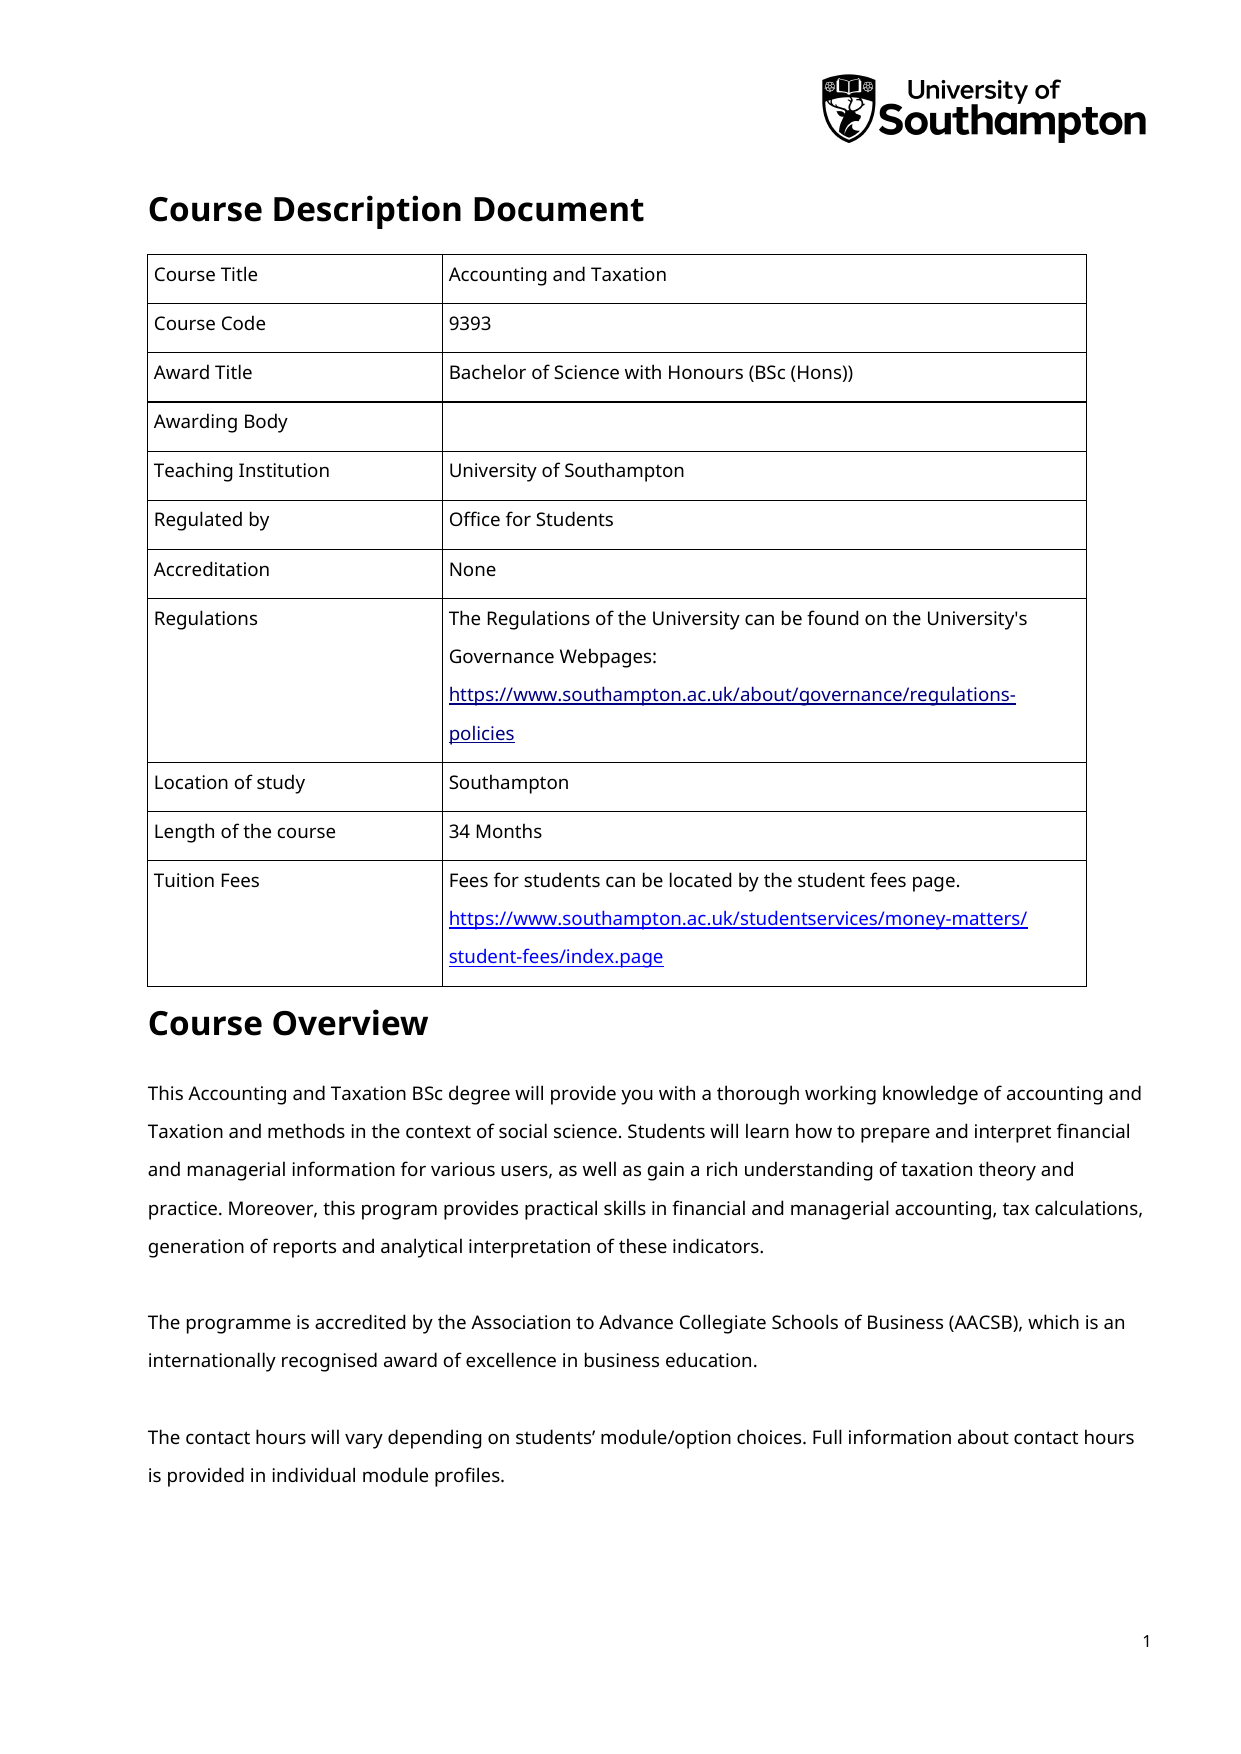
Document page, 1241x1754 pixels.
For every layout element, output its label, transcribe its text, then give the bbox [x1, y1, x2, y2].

table_cell None [443, 550, 1086, 598]
table_cell Teaching Institution [148, 452, 442, 500]
table_cell Award Title [148, 353, 442, 401]
table_cell Awarding Body [148, 403, 442, 451]
table_cell Location of study [148, 763, 442, 811]
table_cell Southampton [443, 763, 1086, 811]
subtitle Course Description Document [148, 186, 1152, 231]
table_cell Length of the course [148, 812, 442, 860]
table_cell 9393 [443, 304, 1086, 352]
table_cell Bachelor of Science with Honours (BSc (Hons)) [443, 353, 1086, 401]
table_cell Office for Students [443, 501, 1086, 549]
table_cell 34 Months [443, 812, 1086, 860]
table_header Course Title [148, 255, 442, 303]
table_cell The Regulations of the University can be found on the University's Governance Webpages: https://www.southampton.ac.uk/about/governance/regulations-policies [443, 599, 1086, 762]
text This Accounting and Taxation BSc degree will provide you with a thorough working knowledge of accounting and Taxation and methods in the context of social science. Students will learn how to prepare and interpret financial and managerial information for various users, as well as gain a rich understanding of taxation theory and practice. Moreover, this program provides practical skills in financial and managerial accounting, tax calculations, generation of reports and analytical interpretation of these indicators. The programme is accredited by the Association to Advance Collegiate Schools of Business (AACSB), which is an internationally recognised award of excellence in business education. The contact hours will vary depending on students’ module/option choices. Full information about contact hours is provided in individual module profiles. [148, 1080, 1145, 1488]
table_cell Regulated by [148, 501, 442, 549]
table_cell Regulations [148, 599, 442, 762]
table_cell Course Code [148, 304, 442, 352]
subtitle Course Overview [148, 999, 1152, 1045]
table_cell [443, 403, 1086, 451]
table_header Accounting and Taxation [443, 255, 1086, 303]
table_cell Fees for students can be located by the student fees page. https://www.southampton.ac.uk/studentservices/money-matters/student-fees/index.page [443, 861, 1086, 986]
table_cell Accreditation [148, 550, 442, 598]
table_cell Tuition Fees [148, 861, 442, 986]
table_cell University of Southampton [443, 452, 1086, 500]
